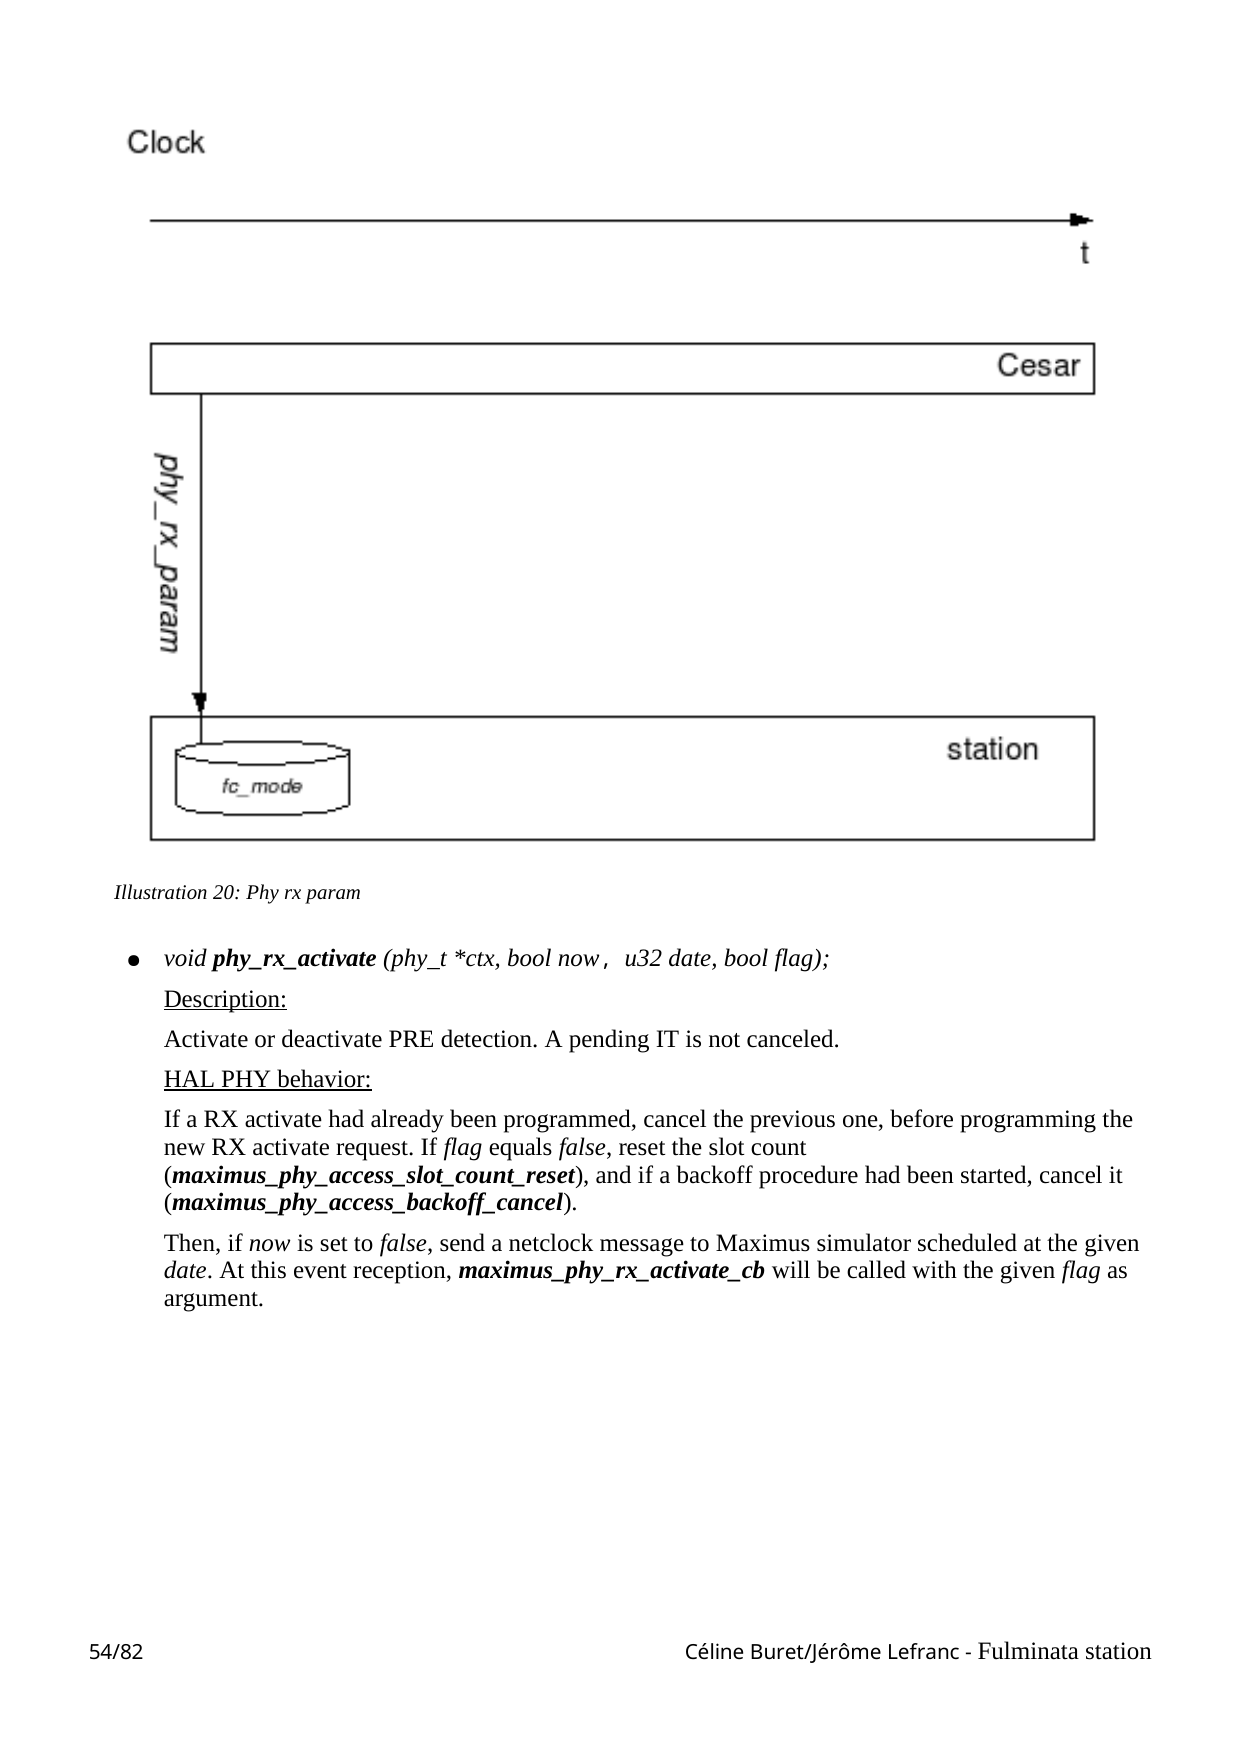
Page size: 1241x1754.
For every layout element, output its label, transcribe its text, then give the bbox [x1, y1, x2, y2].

list Description: [126, 985, 1152, 1012]
list Activate or deactivate PRE detection. A pending IT is not canceled. [126, 1025, 1152, 1053]
picture [113, 116, 1127, 881]
text Illustration 20: Phy rx param [114, 881, 1126, 904]
list void phy_rx_activate (phy_t *ctx, bool now, u32 date, bool flag); [126, 944, 1152, 972]
list Then, if now is set to false, send a netclock message to Maximus simulator scheduled at the given date. At this event reception, maximus_phy_rx_activate_cb will be called with the given flag as argument. [126, 1229, 1152, 1312]
list If a RX activate had already been programmed, cancel the previous one, before programming the new RX activate request. If flag equals false, reset the slot count (maximus_phy_access_slot_count_reset), and if a backoff procedure had been started, cancel it (maximus_phy_access_backoff_cancel). [126, 1105, 1152, 1216]
list HAL PHY behavior: [126, 1065, 1152, 1093]
